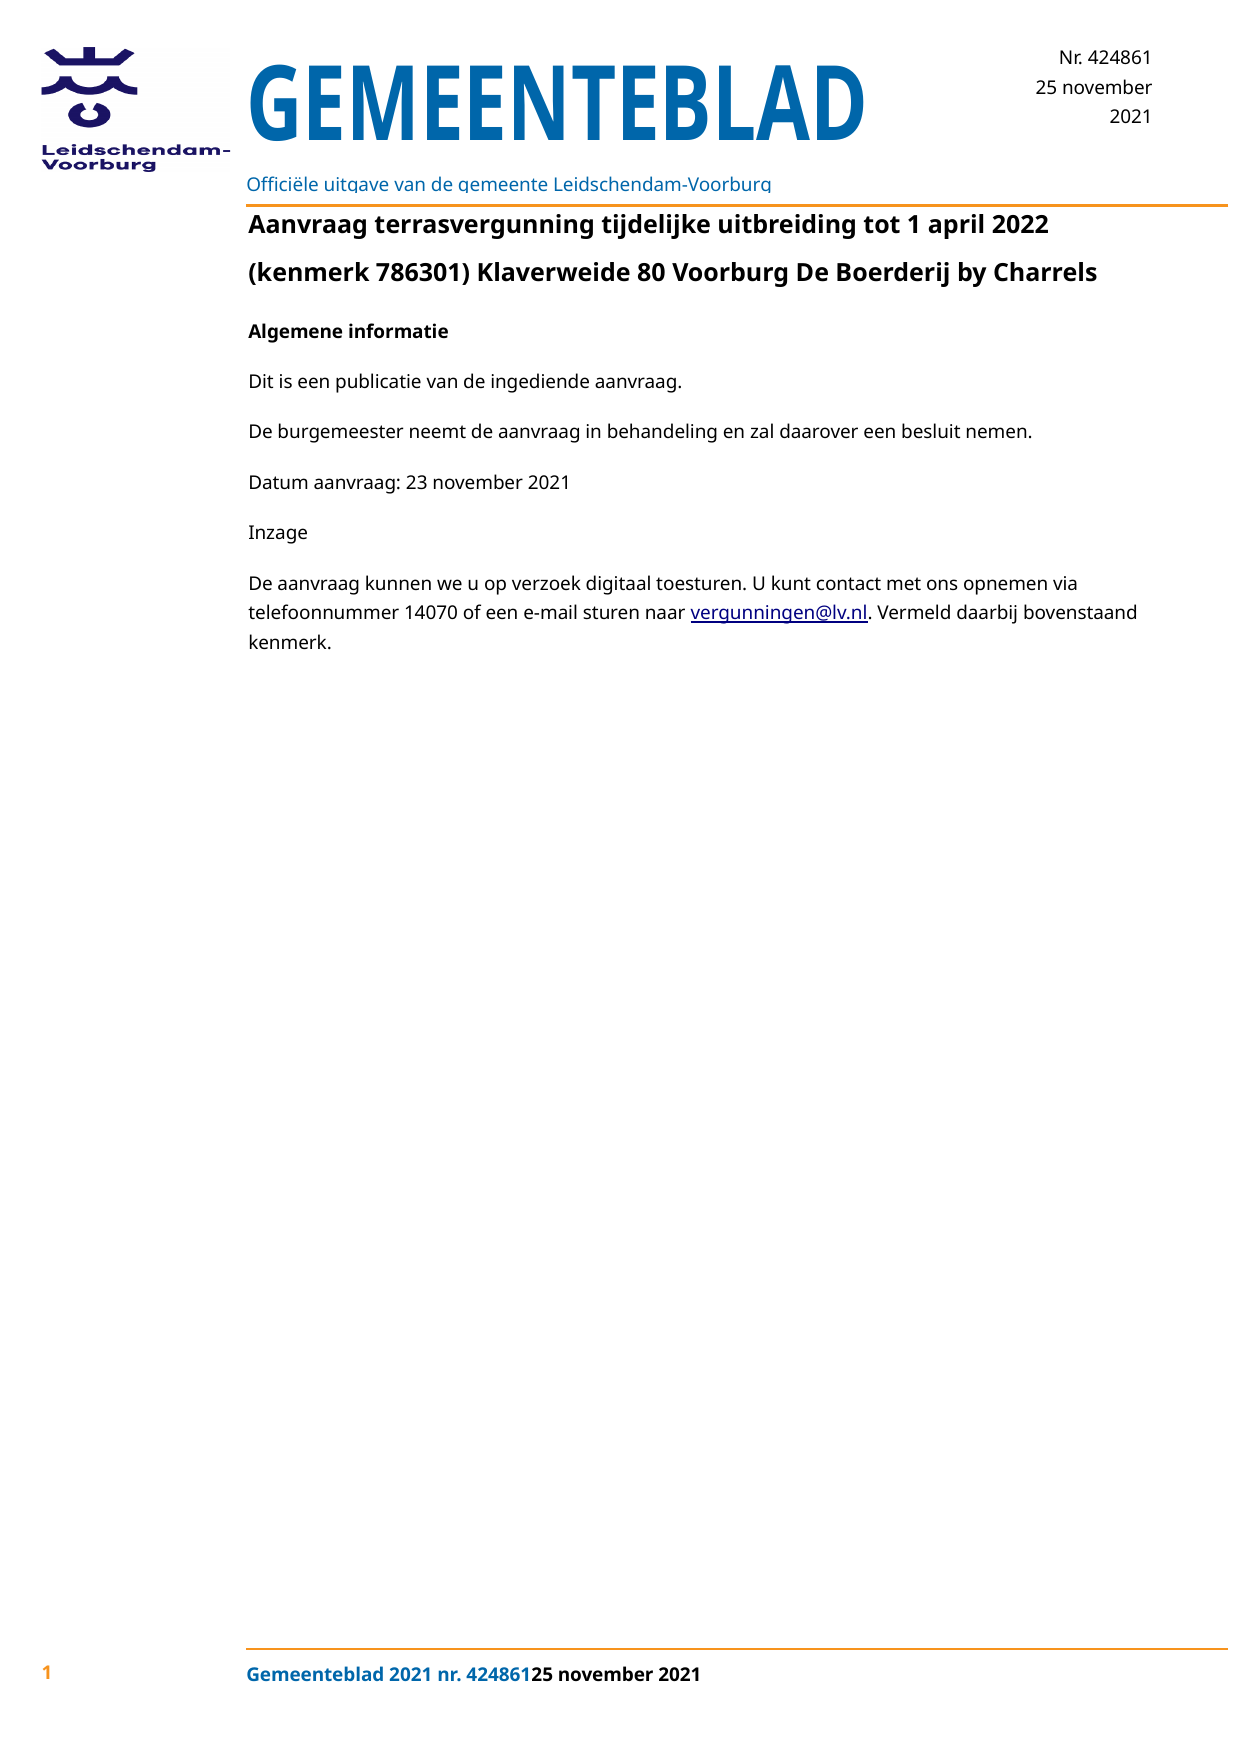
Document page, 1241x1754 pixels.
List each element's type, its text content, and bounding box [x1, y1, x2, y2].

text Inzage [248, 519, 1152, 545]
text De aanvraag kunnen we u op verzoek digitaal toesturen. U kunt contact met ons opnemen via telefoonnummer 14070 of een e-mail sturen naar vergunningen@lv.nl. Vermeld daarbij bovenstaand kenmerk. [248, 570, 1152, 655]
text Dit is een publicatie van de ingediende aanvraag. [248, 368, 1152, 394]
text De burgemeester neemt de aanvraag in behandeling en zal daarover een besluit nemen. [248, 419, 1152, 444]
text Datum aanvraag: 23 november 2021 [248, 469, 1152, 495]
text Aanvraag terrasvergunning tijdelijke uitbreiding tot 1 april 2022 (kenmerk 786301) Klaverweide 80 Voorburg De Boerderij by Charrels [248, 207, 1152, 288]
picture [41, 47, 231, 172]
text Algemene informatie [248, 318, 1152, 344]
